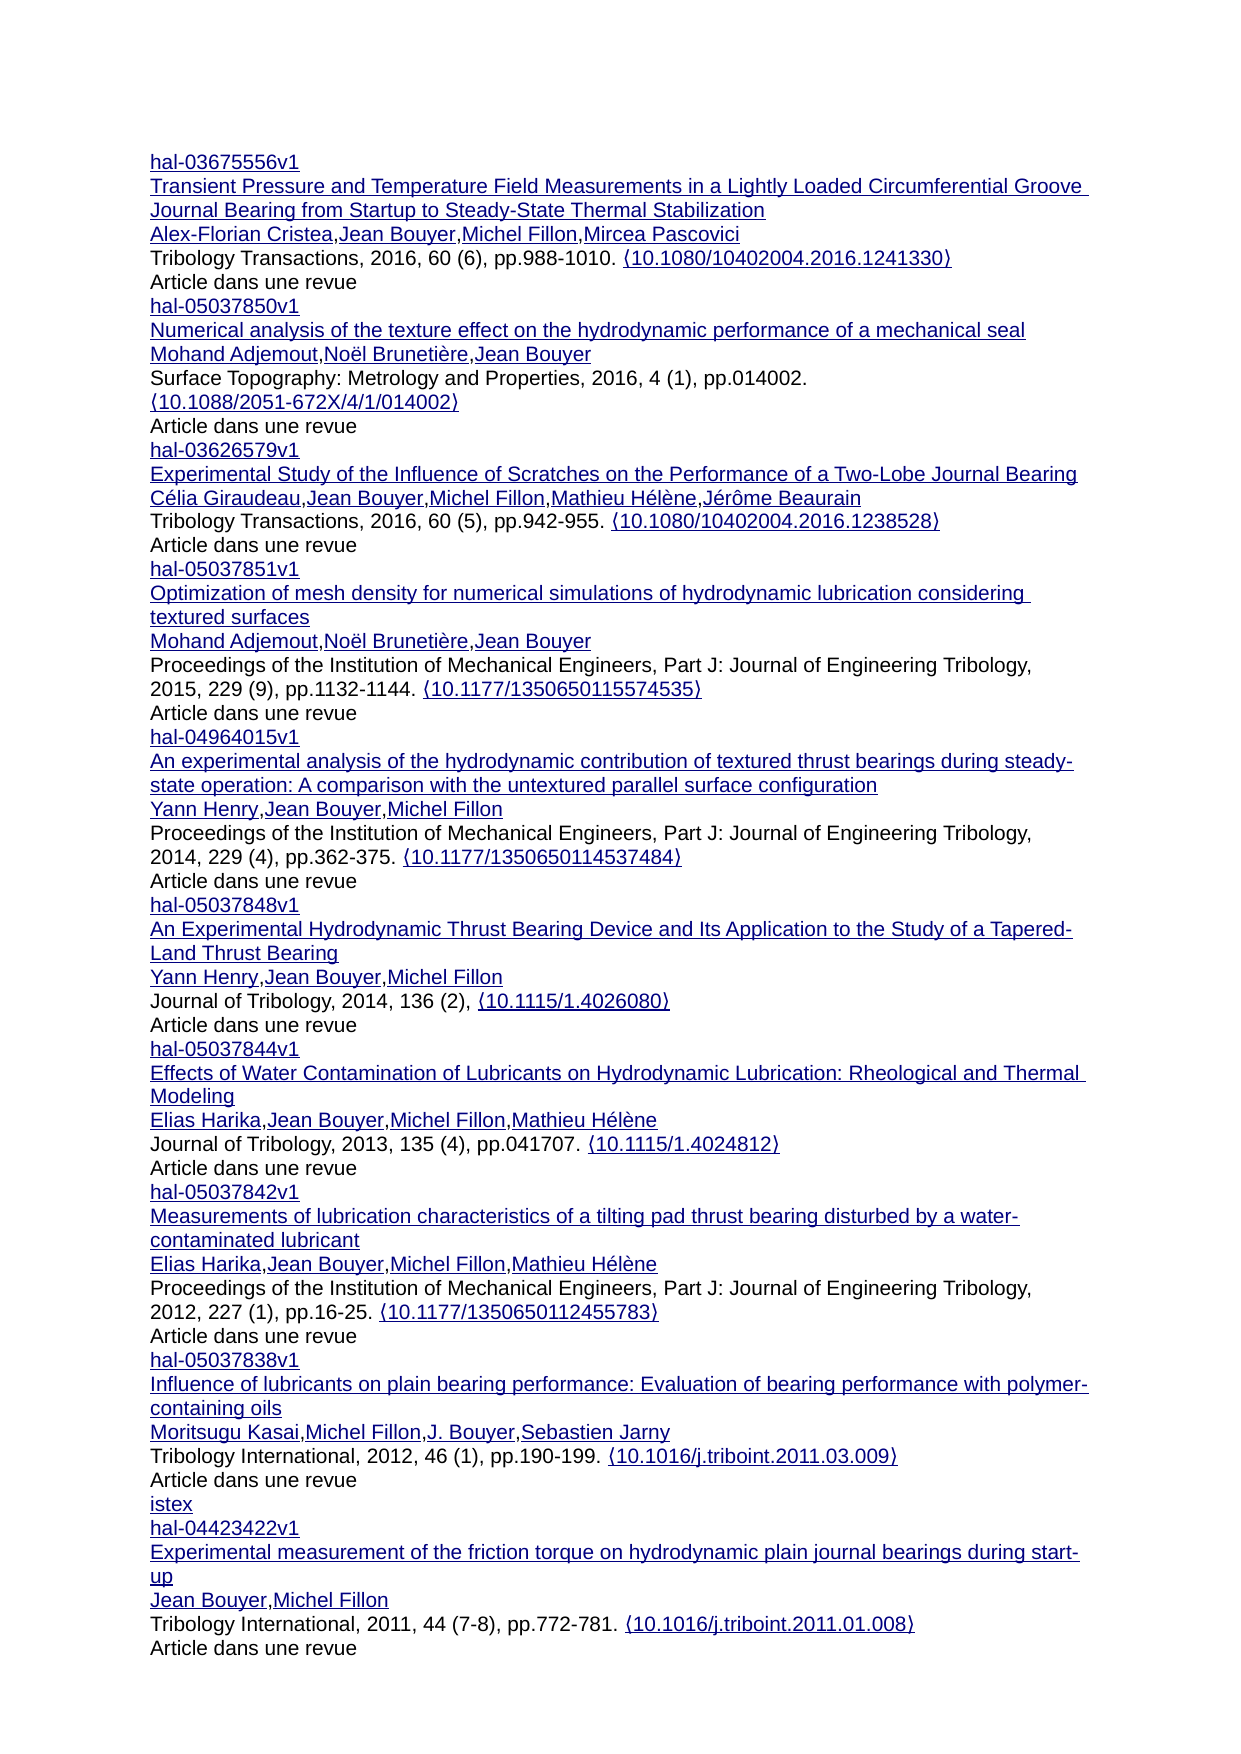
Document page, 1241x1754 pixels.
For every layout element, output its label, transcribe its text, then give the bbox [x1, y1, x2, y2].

table_cell Optimization of mesh density for numerical simulations of hydrodynamic lubrication considering textured surfaces Mohand Adjemout,Noël Brunetière,Jean Bouyer Proceedings of the Institution of Mechanical Engineers, Part J: Journal of Engineering Tribology, 2015, 229 (9), pp.1132-1144. ⟨10.1177/1350650115574535⟩ Article dans une revue hal-04964015v1 [150, 581, 1090, 749]
table_cell Effects of Water Contamination of Lubricants on Hydrodynamic Lubrication: Rheological and Thermal Modeling Elias Harika,Jean Bouyer,Michel Fillon,Mathieu Hélène Journal of Tribology, 2013, 135 (4), pp.041707. ⟨10.1115/1.4024812⟩ Article dans une revue hal-05037842v1 [150, 1060, 1090, 1204]
table_cell Experimental measurement of the friction torque on hydrodynamic plain journal bearings during start-up Jean Bouyer,Michel Fillon Tribology International, 2011, 44 (7-8), pp.772-781. ⟨10.1016/j.triboint.2011.01.008⟩ Article dans une revue [150, 1540, 1090, 1659]
table_cell An experimental analysis of the hydrodynamic contribution of textured thrust bearings during steady-state operation: A comparison with the untextured parallel surface configuration Yann Henry,Jean Bouyer,Michel Fillon Proceedings of the Institution of Mechanical Engineers, Part J: Journal of Engineering Tribology, 2014, 229 (4), pp.362-375. ⟨10.1177/1350650114537484⟩ Article dans une revue hal-05037848v1 [150, 749, 1090, 917]
table_cell Transient Pressure and Temperature Field Measurements in a Lightly Loaded Circumferential Groove Journal Bearing from Startup to Steady-State Thermal Stabilization Alex-Florian Cristea,Jean Bouyer,Michel Fillon,Mircea Pascovici Tribology Transactions, 2016, 60 (6), pp.988-1010. ⟨10.1080/10402004.2016.1241330⟩ Article dans une revue hal-05037850v1 [150, 174, 1090, 318]
table_cell An Experimental Hydrodynamic Thrust Bearing Device and Its Application to the Study of a Tapered-Land Thrust Bearing Yann Henry,Jean Bouyer,Michel Fillon Journal of Tribology, 2014, 136 (2), ⟨10.1115/1.4026080⟩ Article dans une revue hal-05037844v1 [150, 917, 1090, 1060]
table_cell Numerical analysis of the texture effect on the hydrodynamic performance of a mechanical seal Mohand Adjemout,Noël Brunetière,Jean Bouyer Surface Topography: Metrology and Properties, 2016, 4 (1), pp.014002. ⟨10.1088/2051-672X/4/1/014002⟩ Article dans une revue hal-03626579v1 [150, 318, 1090, 461]
table_cell Experimental Study of the Influence of Scratches on the Performance of a Two-Lobe Journal Bearing Célia Giraudeau,Jean Bouyer,Michel Fillon,Mathieu Hélène,Jérôme Beaurain Tribology Transactions, 2016, 60 (5), pp.942-955. ⟨10.1080/10402004.2016.1238528⟩ Article dans une revue hal-05037851v1 [150, 461, 1090, 581]
table_cell hal-03675556v1 [150, 150, 1090, 174]
table_cell Influence of lubricants on plain bearing performance: Evaluation of bearing performance with polymer-containing oils Moritsugu Kasai,Michel Fillon,J. Bouyer,Sebastien Jarny Tribology International, 2012, 46 (1), pp.190-199. ⟨10.1016/j.triboint.2011.03.009⟩ Article dans une revue istex hal-04423422v1 [150, 1372, 1090, 1539]
table_cell Measurements of lubrication characteristics of a tilting pad thrust bearing disturbed by a water-contaminated lubricant Elias Harika,Jean Bouyer,Michel Fillon,Mathieu Hélène Proceedings of the Institution of Mechanical Engineers, Part J: Journal of Engineering Tribology, 2012, 227 (1), pp.16-25. ⟨10.1177/1350650112455783⟩ Article dans une revue hal-05037838v1 [150, 1204, 1090, 1372]
